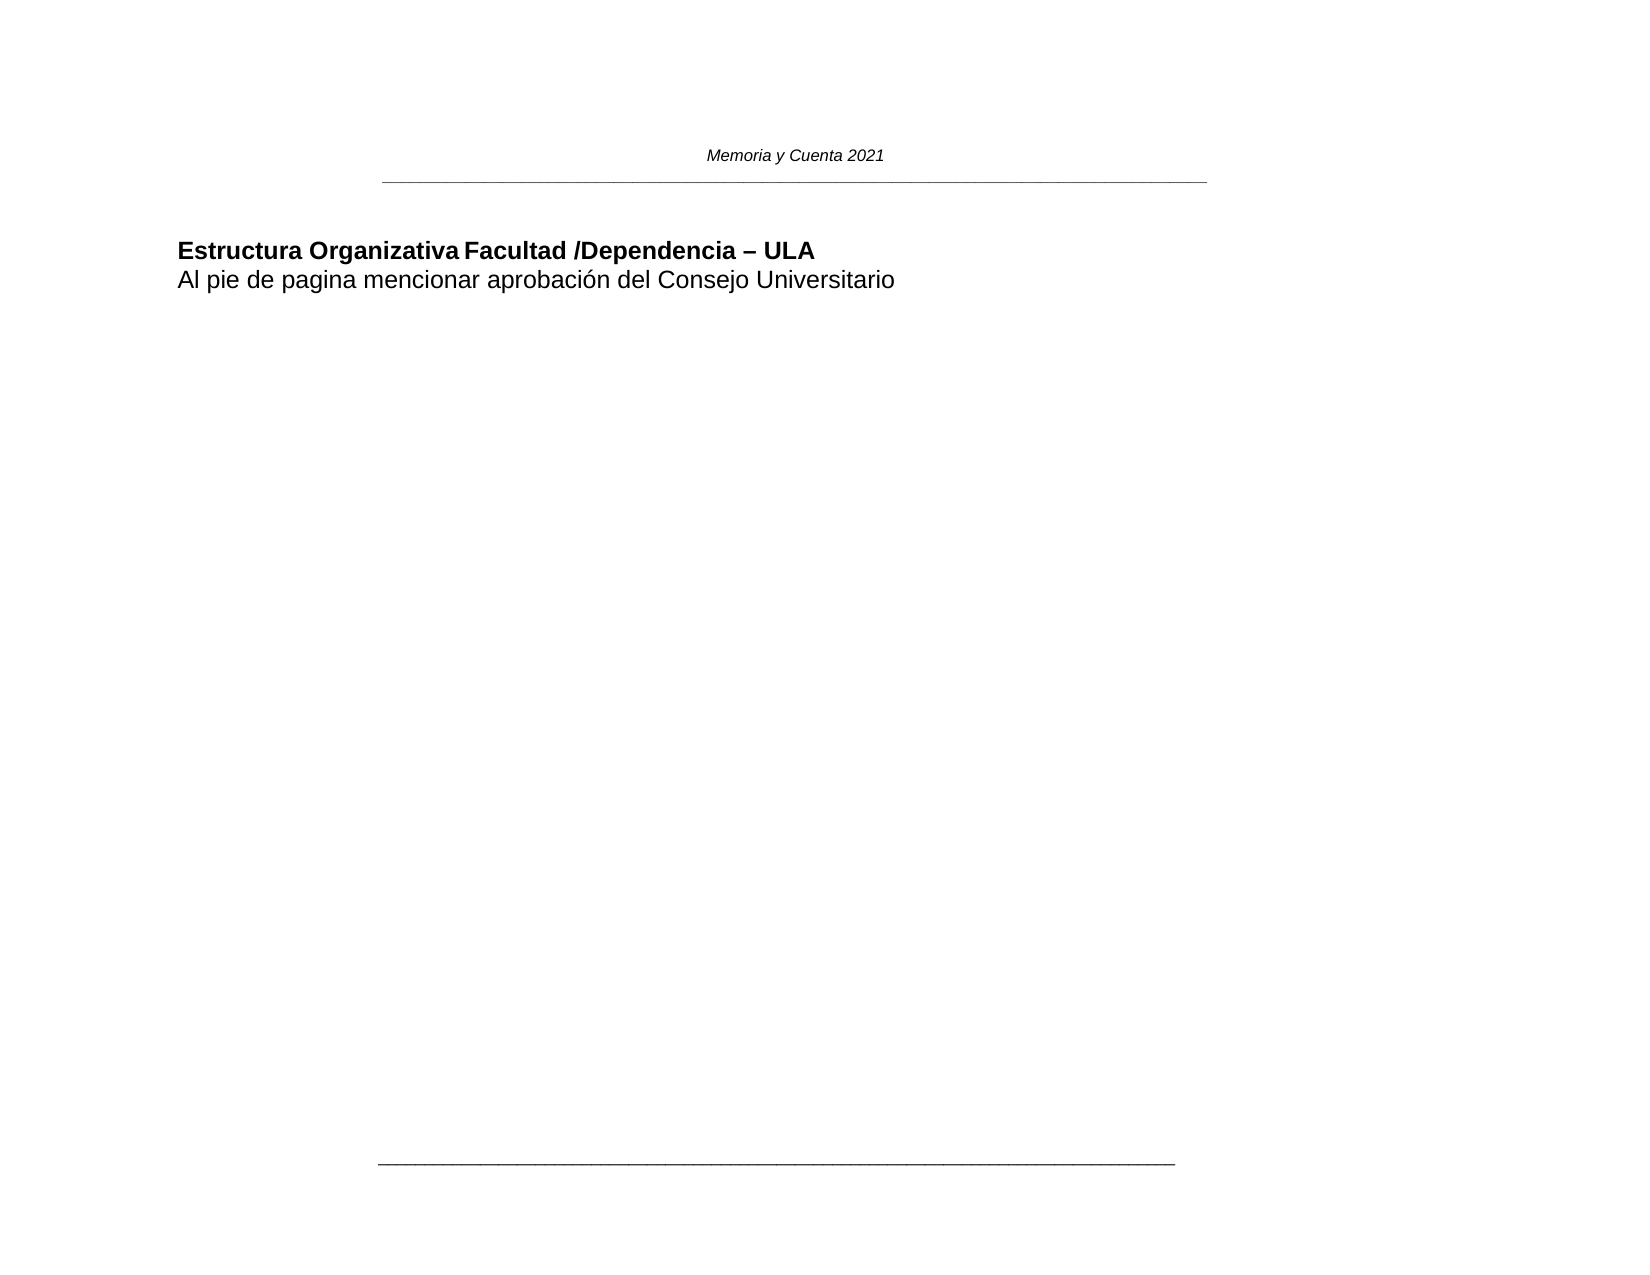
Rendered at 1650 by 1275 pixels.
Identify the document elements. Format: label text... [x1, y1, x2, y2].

text Al pie de pagina mencionar aprobación del Consejo Universitario [177, 265, 1414, 294]
text Estructura Organizativa Facultad /Dependencia – ULA [177, 236, 1414, 265]
